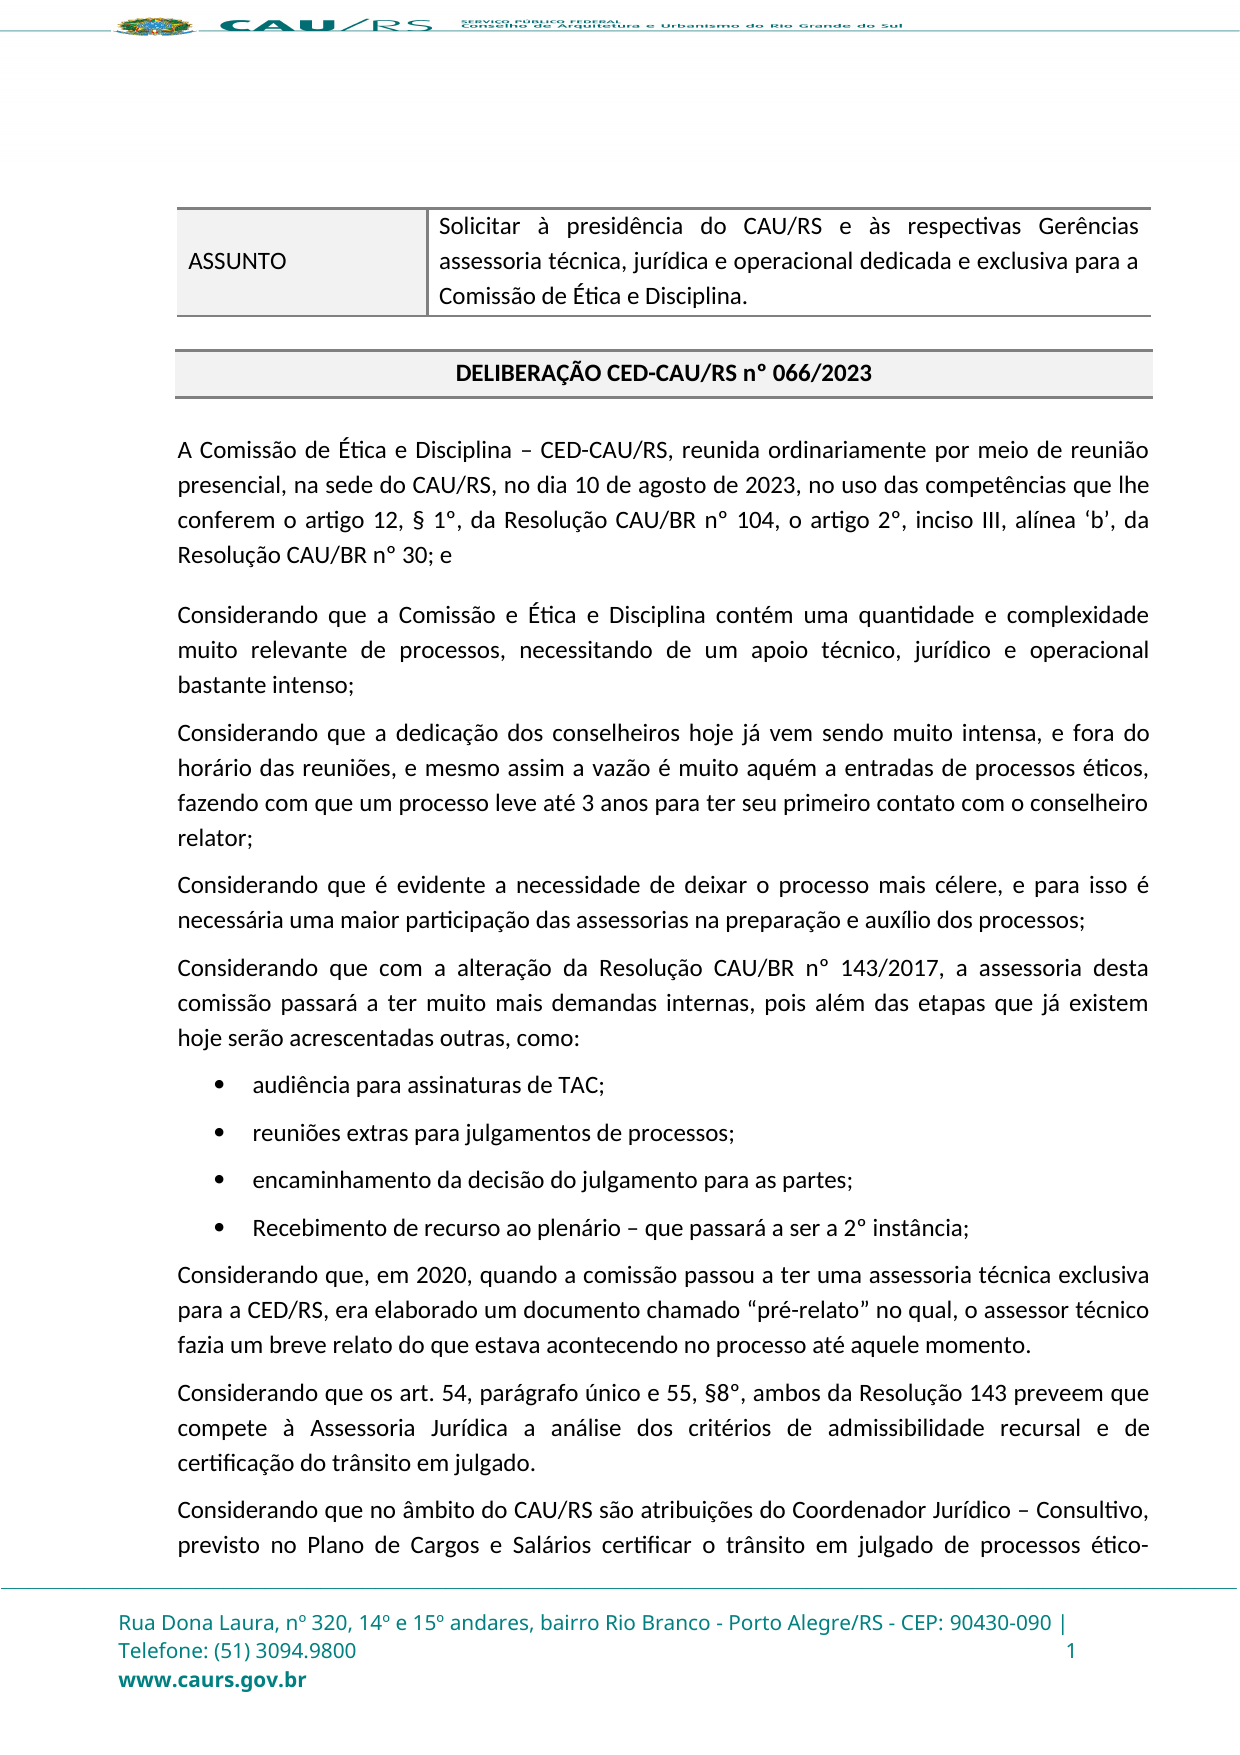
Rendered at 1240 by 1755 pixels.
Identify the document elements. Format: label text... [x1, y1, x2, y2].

table_header ASSUNTO [177, 210, 426, 315]
list Considerando que é evidente a necessidade de deixar o processo mais célere, e para isso é necessária uma maior participação das assessorias na preparação e auxílio dos processos; [177, 869, 1151, 935]
list Considerando que a dedicação dos conselheiros hoje já vem sendo muito intensa, e fora do horário das reuniões, e mesmo assim a vazão é muito aquém a entradas de processos éticos, fazendo com que um processo leve até 3 anos para ter seu primeiro contato com o conselheiro relator; [177, 717, 1151, 852]
text A Comissão de Ética e Disciplina – CED-CAU/RS, reunida ordinariamente por meio de reunião presencial, na sede do CAU/RS, no dia 10 de agosto de 2023, no uso das competências que lhe conferem o artigo 12, § 1º, da Resolução CAU/BR nº 104, o artigo 2º, inciso III, alínea ‘b’, da Resolução CAU/BR nº 30; e [177, 434, 1151, 570]
table_header Solicitar à presidência do CAU/RS e às respectivas Gerências assessoria técnica, jurídica e operacional dedicada e exclusiva para a Comissão de Ética e Disciplina. [429, 210, 1151, 315]
list audiência para assinaturas de TAC; [215, 1069, 1151, 1100]
table_header DELIBERAÇÃO CED-CAU/RS nº 066/2023 [175, 352, 1153, 396]
list Considerando que a Comissão e Ética e Disciplina contém uma quantidade e complexidade muito relevante de processos, necessitando de um apoio técnico, jurídico e operacional bastante intenso; [177, 599, 1151, 700]
list reuniões extras para julgamentos de processos; [215, 1117, 1151, 1147]
text Considerando que no âmbito do CAU/RS são atribuições do Coordenador Jurídico – Consultivo, previsto no Plano de Cargos e Salários certificar o trânsito em julgado de processos ético- [177, 1494, 1151, 1560]
list encaminhamento da decisão do julgamento para as partes; [215, 1164, 1151, 1195]
list Recebimento de recurso ao plenário – que passará a ser a 2º instância; [215, 1212, 1151, 1242]
text Considerando que os art. 54, parágrafo único e 55, §8º, ambos da Resolução 143 preveem que compete à Assessoria Jurídica a análise dos critérios de admissibilidade recursal e de certificação do trânsito em julgado. [177, 1377, 1151, 1477]
list Considerando que com a alteração da Resolução CAU/BR nº 143/2017, a assessoria desta comissão passará a ter muito mais demandas internas, pois além das etapas que já existem hoje serão acrescentadas outras, como: [177, 952, 1151, 1052]
text Considerando que, em 2020, quando a comissão passou a ter uma assessoria técnica exclusiva para a CED/RS, era elaborado um documento chamado “pré-relato” no qual, o assessor técnico fazia um breve relato do que estava acontecendo no processo até aquele momento. [177, 1259, 1151, 1360]
